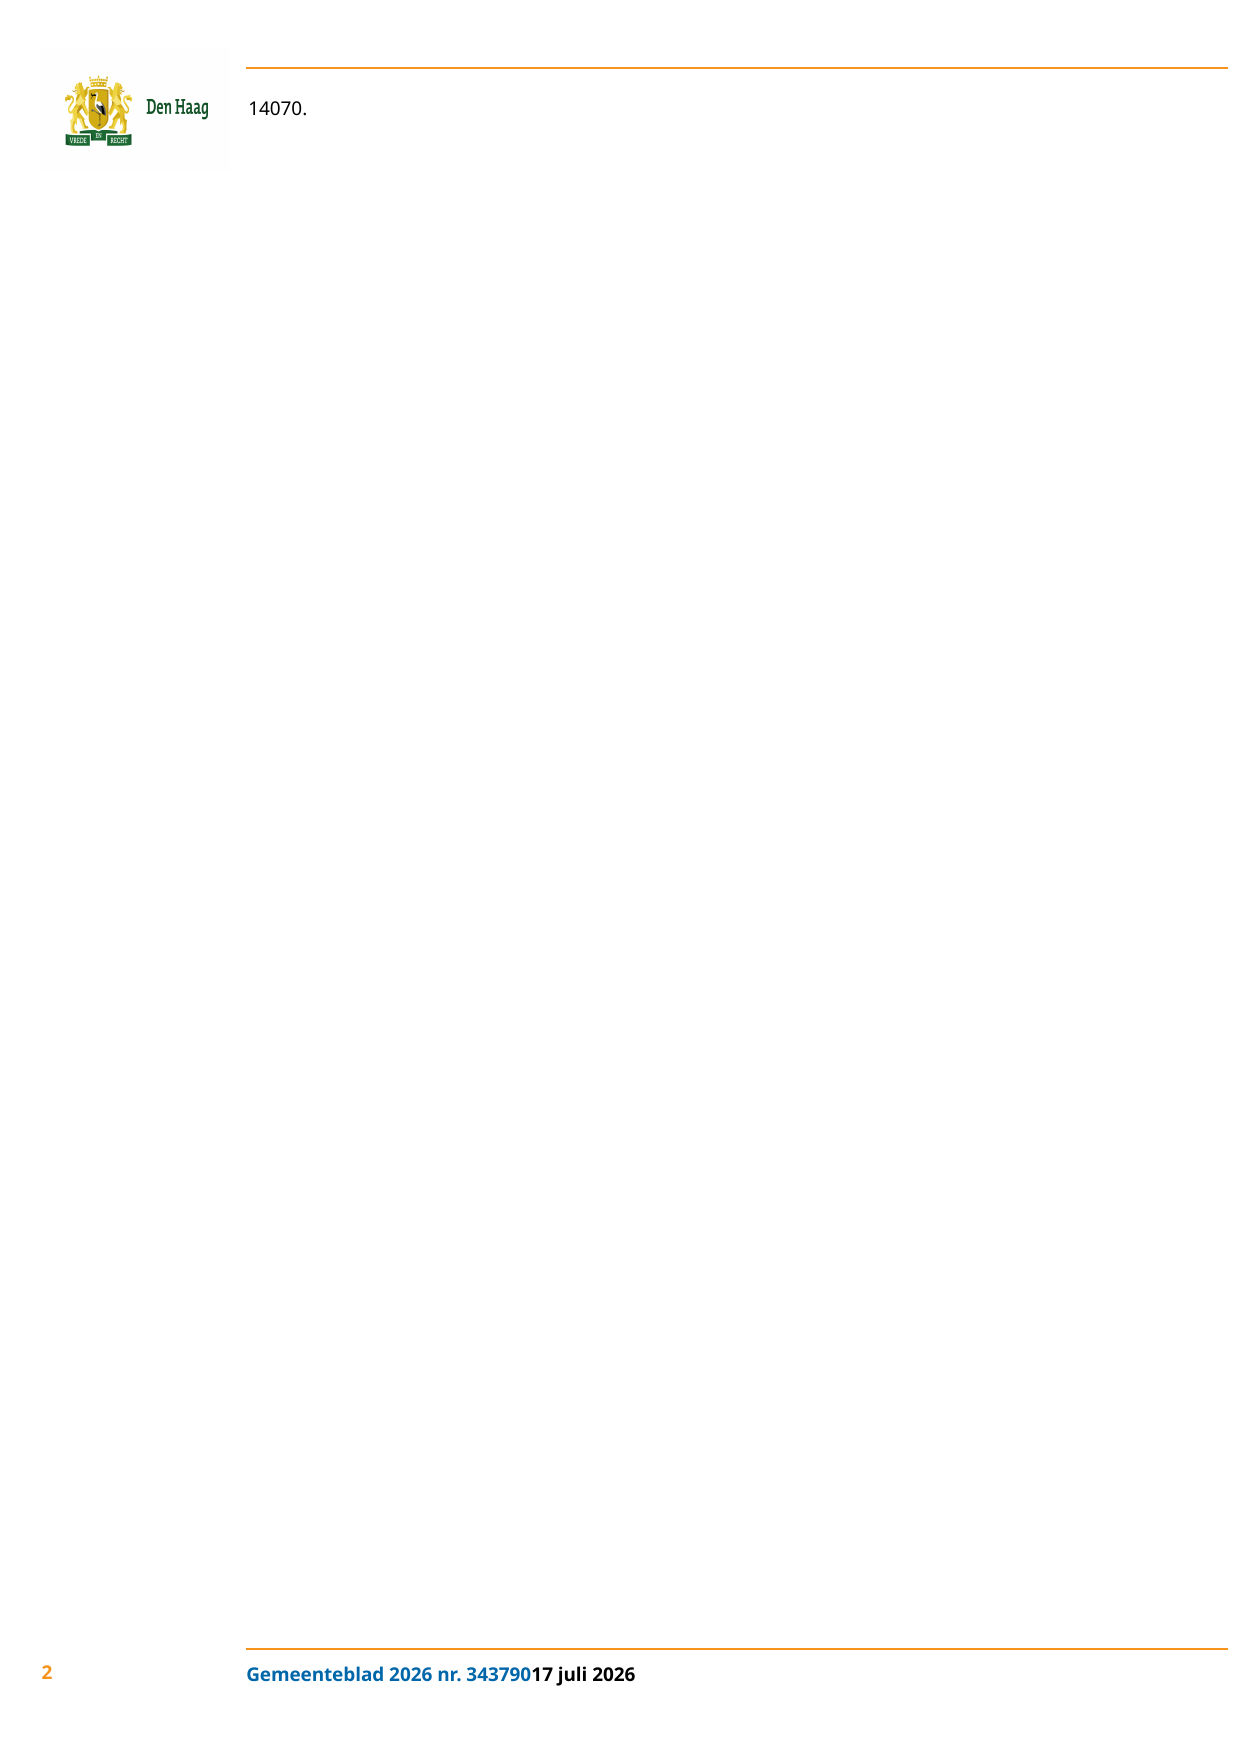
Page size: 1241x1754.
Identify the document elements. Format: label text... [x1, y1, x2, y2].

text 14070. [248, 95, 1152, 121]
picture [41, 47, 231, 172]
